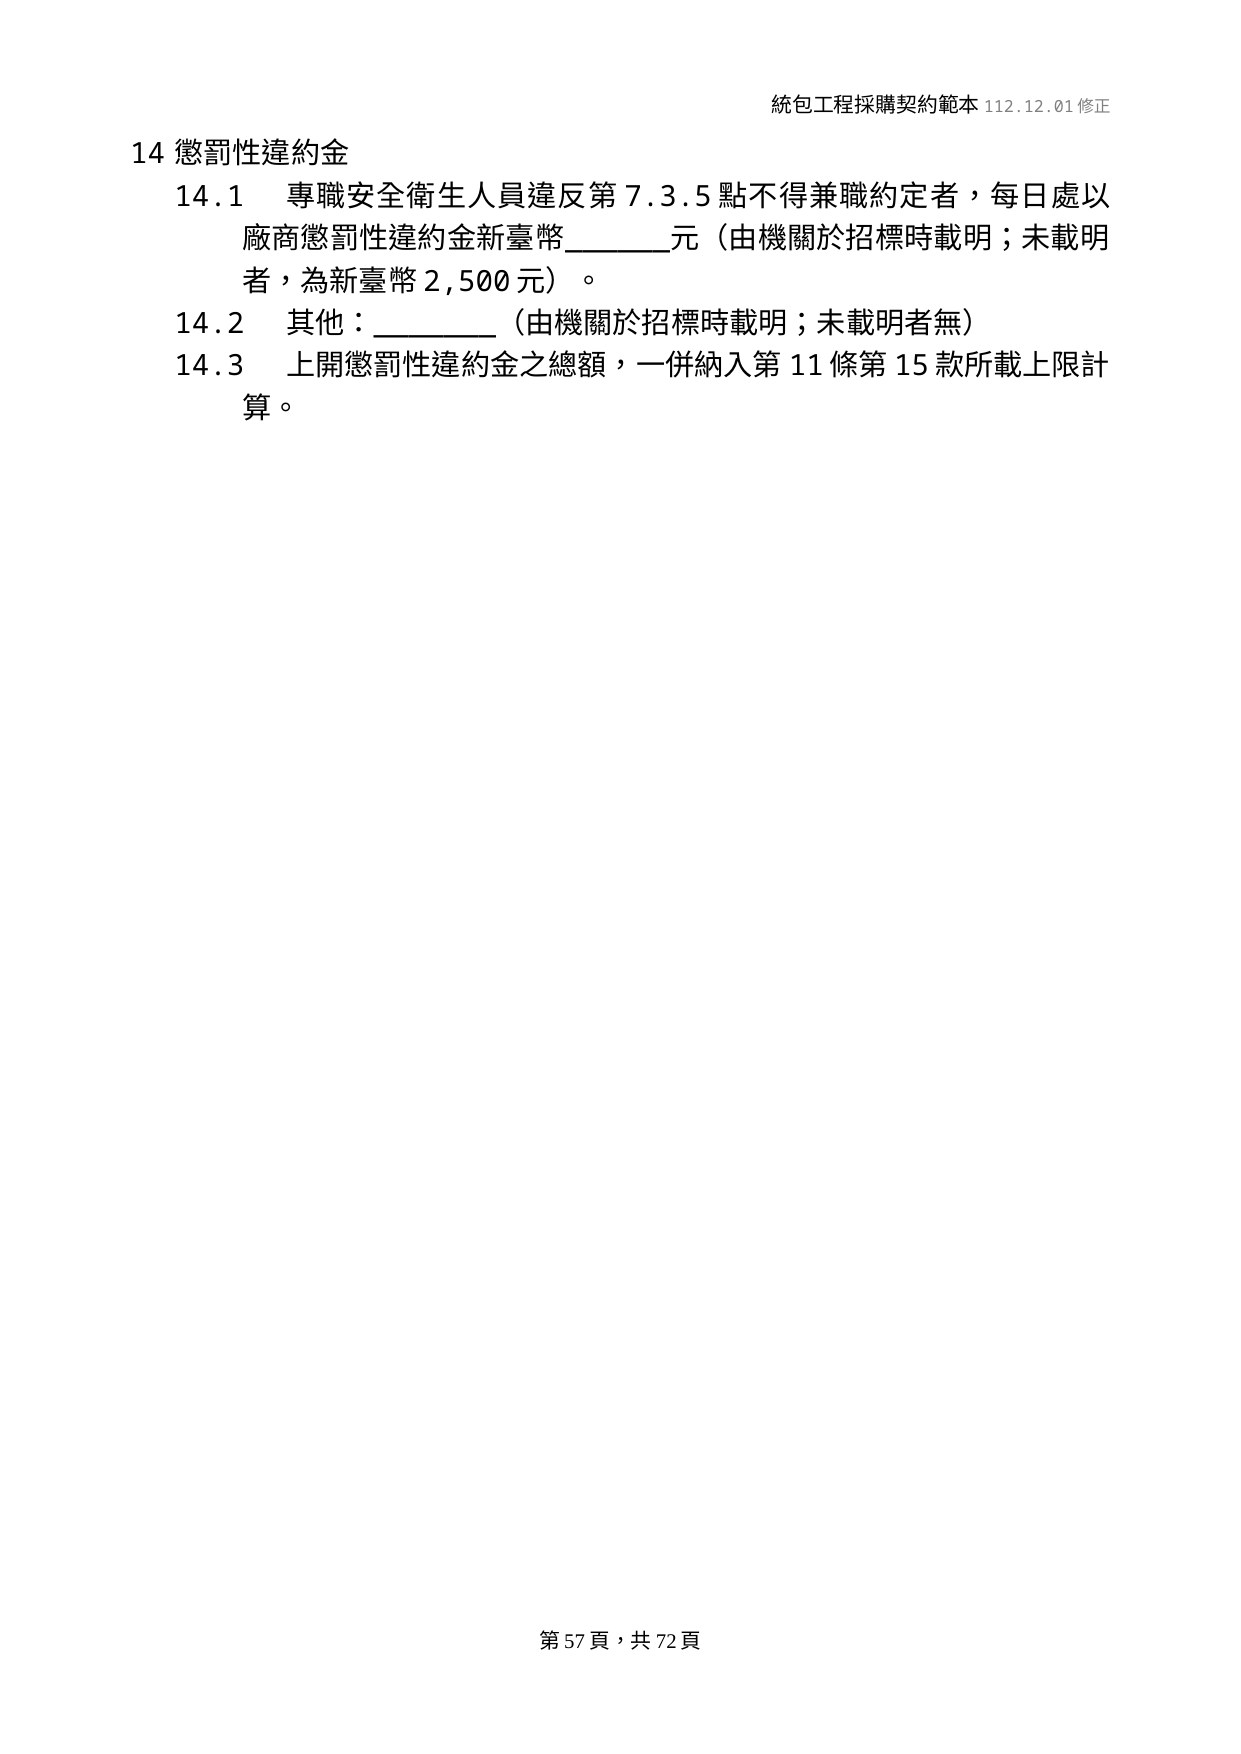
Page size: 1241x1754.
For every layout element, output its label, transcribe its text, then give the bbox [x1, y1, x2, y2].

list 懲罰性違約金 [130, 130, 1110, 172]
list 上開懲罰性違約金之總額，一併納入第11條第15款所載上限計算。 [174, 342, 1110, 427]
list 專職安全衛生人員違反第7.3.5點不得兼職約定者，每日處以廠商懲罰性違約金新臺幣______元（由機關於招標時載明；未載明者，為新臺幣2,500元）。 [174, 172, 1110, 299]
list 其他：_______（由機關於招標時載明；未載明者無） [174, 299, 1110, 342]
